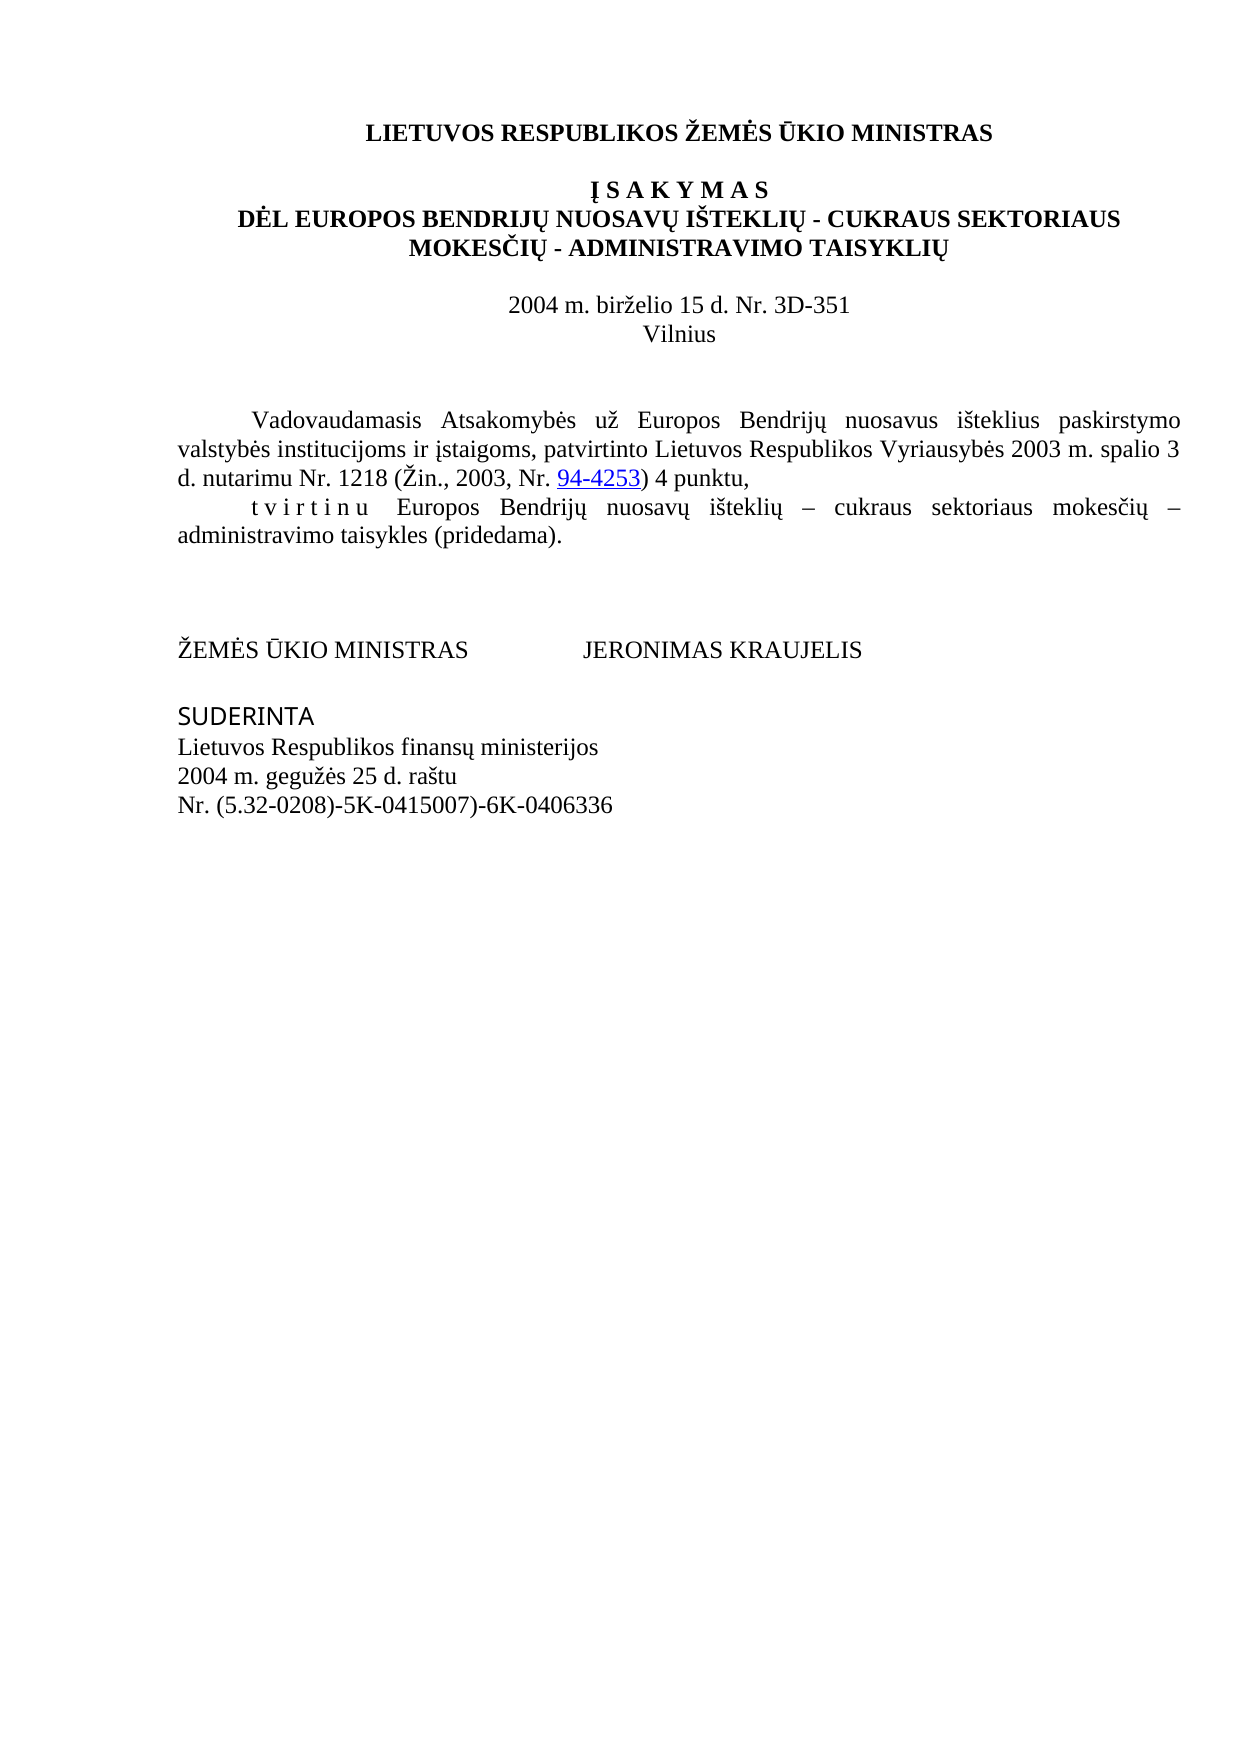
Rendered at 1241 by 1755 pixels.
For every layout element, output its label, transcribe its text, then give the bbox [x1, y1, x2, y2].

text Į S A K Y M A S [177, 176, 1181, 204]
text Vadovaudamasis Atsakomybės už Europos Bendrijų nuosavus išteklius paskirstymo valstybės institucijoms ir įstaigoms, patvirtinto Lietuvos Respublikos Vyriausybės 2003 m. spalio 3 d. nutarimu Nr. 1218 (Žin., 2003, Nr. 94-4253) 4 punktu, [177, 406, 1181, 492]
text tvirtinu Europos Bendrijų nuosavų išteklių – cukraus sektoriaus mokesčių – administravimo taisykles (pridedama). [177, 492, 1181, 549]
text ŽEMĖS ŪKIO MINISTRAS JERONIMAS KRAUJELIS [177, 636, 1181, 664]
text Lietuvos Respublikos finansų ministerijos [177, 732, 1181, 761]
text DĖL EUROPOS BENDRIJŲ NUOSAVŲ IŠTEKLIŲ - CUKRAUS SEKTORIAUS MOKESČIŲ - ADMINISTRAVIMO TAISYKLIŲ [177, 204, 1181, 262]
text Vilnius [177, 319, 1181, 348]
text Nr. (5.32-0208)-5K-0415007)-6K-0406336 [177, 790, 1181, 819]
text 2004 m. birželio 15 d. Nr. 3D-351 [177, 291, 1181, 319]
text 2004 m. gegužės 25 d. raštu [177, 761, 1181, 790]
text LIETUVOS RESPUBLIKOS ŽEMĖS ŪKIO MINISTRAS [177, 118, 1181, 147]
text SUDERINTA [177, 698, 1181, 732]
